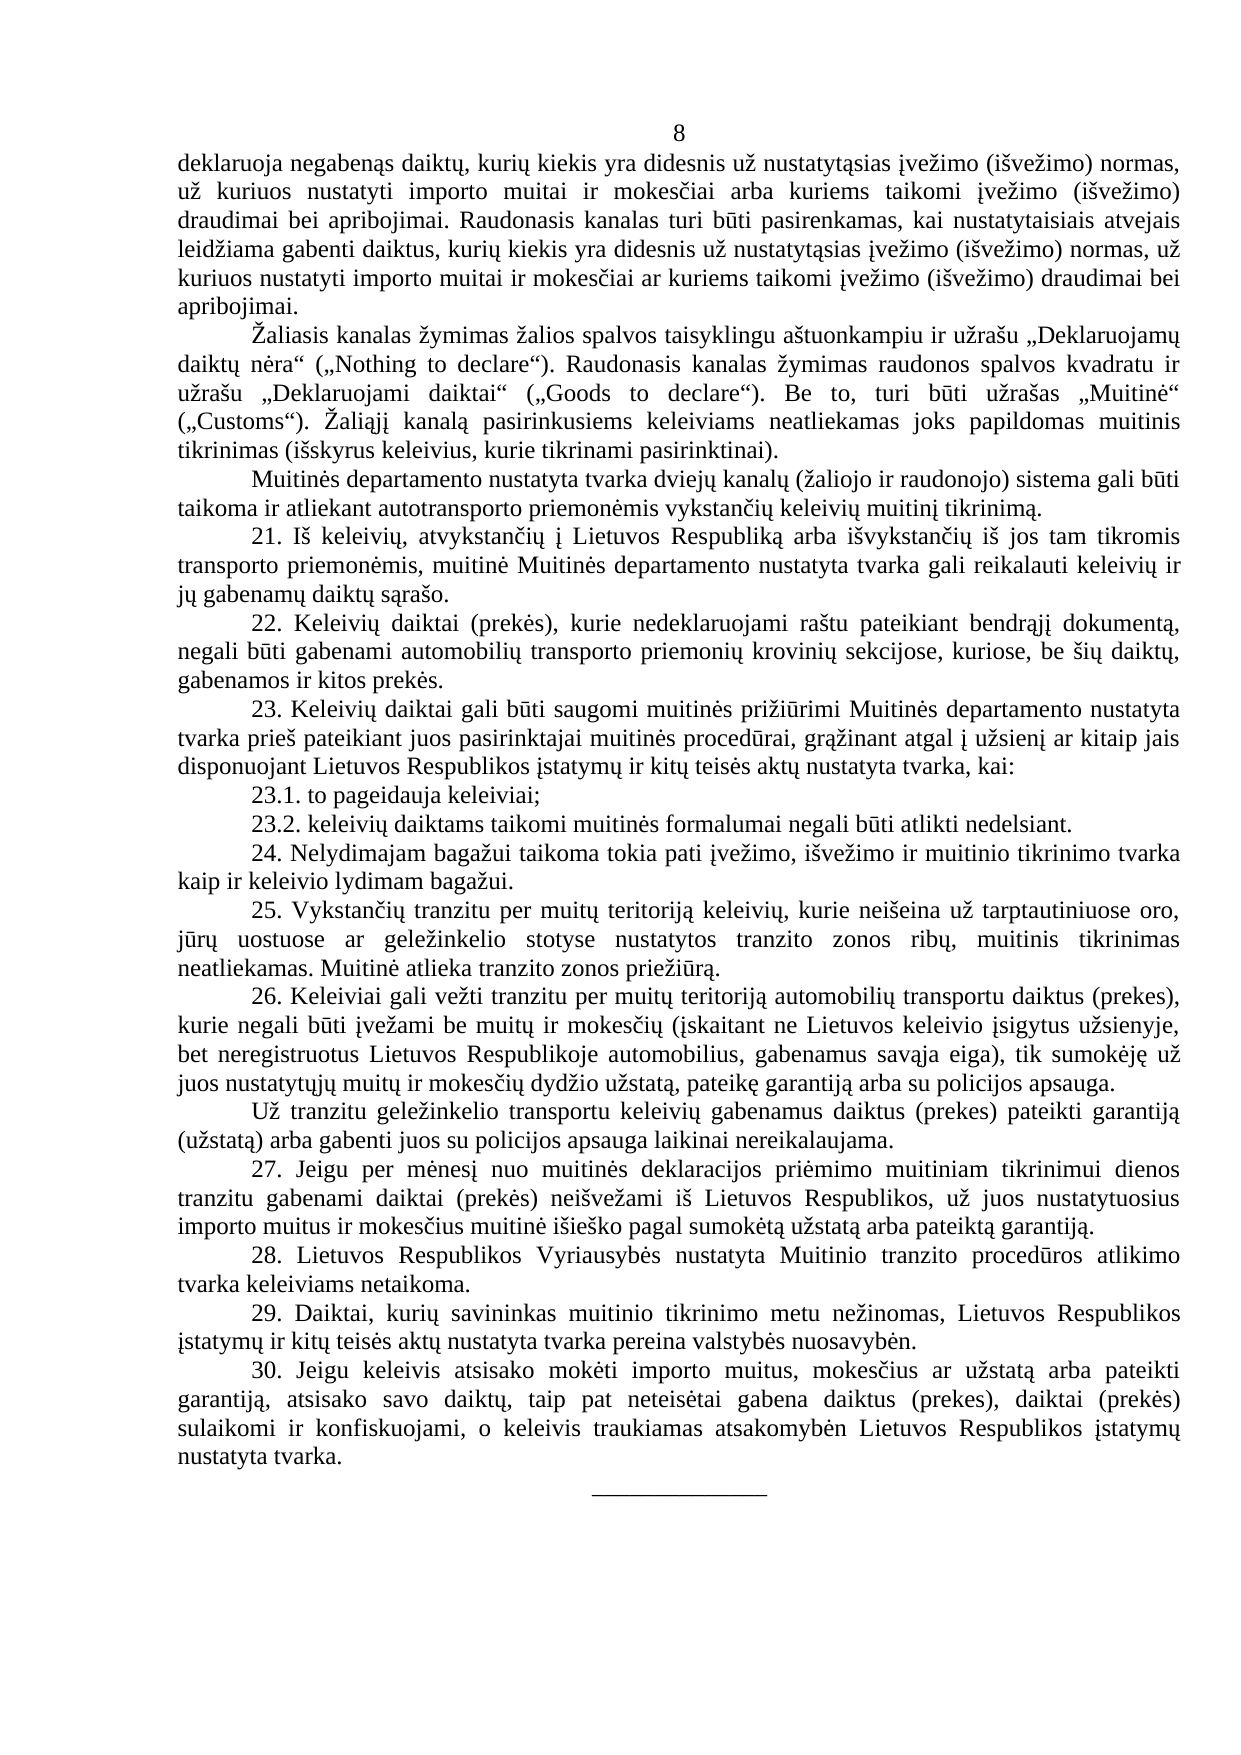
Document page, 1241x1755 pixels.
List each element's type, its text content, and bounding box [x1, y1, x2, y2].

text Už tranzitu geležinkelio transportu keleivių gabenamus daiktus (prekes) pateikti garantiją (užstatą) arba gabenti juos su policijos apsauga laikinai nereikalaujama. [177, 1096, 1181, 1154]
text 22. Keleivių daiktai (prekės), kurie nedeklaruojami raštu pateikiant bendrąjį dokumentą, negali būti gabenami automobilių transporto priemonių krovinių sekcijose, kuriose, be šių daiktų, gabenamos ir kitos prekės. [177, 608, 1181, 694]
text Muitinės departamento nustatyta tvarka dviejų kanalų (žaliojo ir raudonojo) sistema gali būti taikoma ir atliekant autotransporto priemonėmis vykstančių keleivių muitinį tikrinimą. [177, 464, 1181, 521]
text 21. Iš keleivių, atvykstančių į Lietuvos Respubliką arba išvykstančių iš jos tam tikromis transporto priemonėmis, muitinė Muitinės departamento nustatyta tvarka gali reikalauti keleivių ir jų gabenamų daiktų sąrašo. [177, 521, 1181, 608]
text Žaliasis kanalas žymimas žalios spalvos taisyklingu aštuonkampiu ir užrašu „Deklaruojamų daiktų nėra“ („Nothing to declare“). Raudonasis kanalas žymimas raudonos spalvos kvadratu ir užrašu „Deklaruojami daiktai“ („Goods to declare“). Be to, turi būti užrašas „Muitinė“ („Customs“). Žaliąjį kanalą pasirinkusiems keleiviams neatliekamas joks papildomas muitinis tikrinimas (išskyrus keleivius, kurie tikrinami pasirinktinai). [177, 320, 1181, 464]
text 23.1. to pageidauja keleiviai; [177, 780, 1181, 809]
text ______________ [177, 1470, 1181, 1499]
text 24. Nelydimajam bagažui taikoma tokia pati įvežimo, išvežimo ir muitinio tikrinimo tvarka kaip ir keleivio lydimam bagažui. [177, 838, 1181, 895]
text 23. Keleivių daiktai gali būti saugomi muitinės prižiūrimi Muitinės departamento nustatyta tvarka prieš pateikiant juos pasirinktajai muitinės procedūrai, grąžinant atgal į užsienį ar kitaip jais disponuojant Lietuvos Respublikos įstatymų ir kitų teisės aktų nustatyta tvarka, kai: [177, 694, 1181, 780]
text 25. Vykstančių tranzitu per muitų teritoriją keleivių, kurie neišeina už tarptautiniuose oro, jūrų uostuose ar geležinkelio stotyse nustatytos tranzito zonos ribų, muitinis tikrinimas neatliekamas. Muitinė atlieka tranzito zonos priežiūrą. [177, 895, 1181, 981]
text 29. Daiktai, kurių savininkas muitinio tikrinimo metu nežinomas, Lietuvos Respublikos įstatymų ir kitų teisės aktų nustatyta tvarka pereina valstybės nuosavybėn. [177, 1298, 1181, 1355]
text 23.2. keleivių daiktams taikomi muitinės formalumai negali būti atlikti nedelsiant. [177, 809, 1181, 838]
text 26. Keleiviai gali vežti tranzitu per muitų teritoriją automobilių transportu daiktus (prekes), kurie negali būti įvežami be muitų ir mokesčių (įskaitant ne Lietuvos keleivio įsigytus užsienyje, bet neregistruotus Lietuvos Respublikoje automobilius, gabenamus savąja eiga), tik sumokėję už juos nustatytųjų muitų ir mokesčių dydžio užstatą, pateikę garantiją arba su policijos apsauga. [177, 981, 1181, 1096]
text 27. Jeigu per mėnesį nuo muitinės deklaracijos priėmimo muitiniam tikrinimui dienos tranzitu gabenami daiktai (prekės) neišvežami iš Lietuvos Respublikos, už juos nustatytuosius importo muitus ir mokesčius muitinė išieško pagal sumokėtą užstatą arba pateiktą garantiją. [177, 1154, 1181, 1240]
text deklaruoja negabenąs daiktų, kurių kiekis yra didesnis už nustatytąsias įvežimo (išvežimo) normas, už kuriuos nustatyti importo muitai ir mokesčiai arba kuriems taikomi įvežimo (išvežimo) draudimai bei apribojimai. Raudonasis kanalas turi būti pasirenkamas, kai nustatytaisiais atvejais leidžiama gabenti daiktus, kurių kiekis yra didesnis už nustatytąsias įvežimo (išvežimo) normas, už kuriuos nustatyti importo muitai ir mokesčiai ar kuriems taikomi įvežimo (išvežimo) draudimai bei apribojimai. [177, 148, 1181, 320]
text 30. Jeigu keleivis atsisako mokėti importo muitus, mokesčius ar užstatą arba pateikti garantiją, atsisako savo daiktų, taip pat neteisėtai gabena daiktus (prekes), daiktai (prekės) sulaikomi ir konfiskuojami, o keleivis traukiamas atsakomybėn Lietuvos Respublikos įstatymų nustatyta tvarka. [177, 1355, 1181, 1470]
text 28. Lietuvos Respublikos Vyriausybės nustatyta Muitinio tranzito procedūros atlikimo tvarka keleiviams netaikoma. [177, 1240, 1181, 1298]
